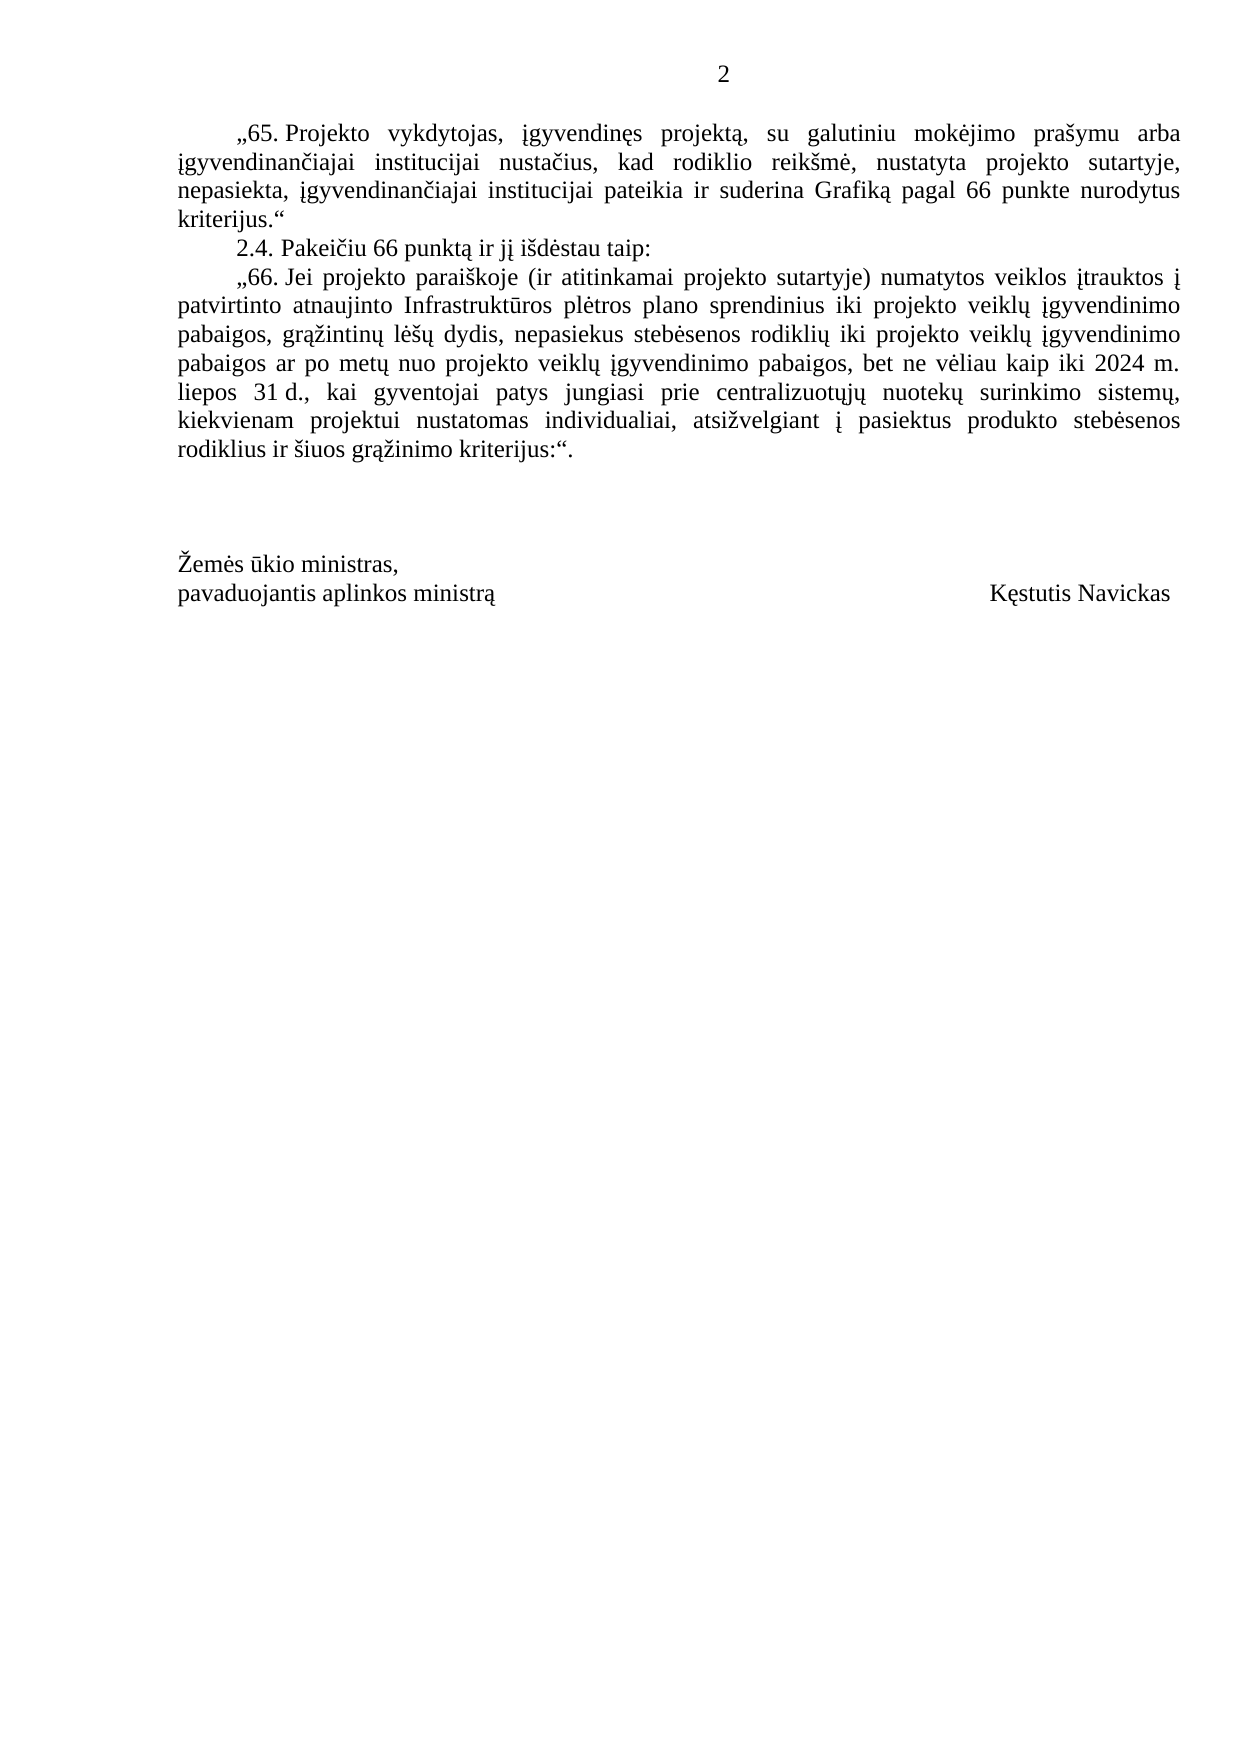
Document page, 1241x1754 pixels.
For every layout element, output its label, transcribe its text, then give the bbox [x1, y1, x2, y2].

text „66. Jei projekto paraiškoje (ir atitinkamai projekto sutartyje) numatytos veiklos įtrauktos į patvirtinto atnaujinto Infrastruktūros plėtros plano sprendinius iki projekto veiklų įgyvendinimo pabaigos, grąžintinų lėšų dydis, nepasiekus stebėsenos rodiklių iki projekto veiklų įgyvendinimo pabaigos ar po metų nuo projekto veiklų įgyvendinimo pabaigos, bet ne vėliau kaip iki 2024 m. liepos 31 d., kai gyventojai patys jungiasi prie centralizuotųjų nuotekų surinkimo sistemų, kiekvienam projektui nustatomas individualiai, atsižvelgiant į pasiektus produkto stebėsenos rodiklius ir šiuos grąžinimo kriterijus:“. [177, 262, 1181, 463]
text pavaduojantis aplinkos ministrą Kęstutis Navickas [177, 578, 1178, 607]
text Žemės ūkio ministras, [177, 549, 1178, 578]
text 2.4. Pakeičiu 66 punktą ir jį išdėstau taip: [177, 233, 1181, 262]
text „65. Projekto vykdytojas, įgyvendinęs projektą, su galutiniu mokėjimo prašymu arba įgyvendinančiajai institucijai nustačius, kad rodiklio reikšmė, nustatyta projekto sutartyje, nepasiekta, įgyvendinančiajai institucijai pateikia ir suderina Grafiką pagal 66 punkte nurodytus kriterijus.“ [177, 118, 1181, 233]
